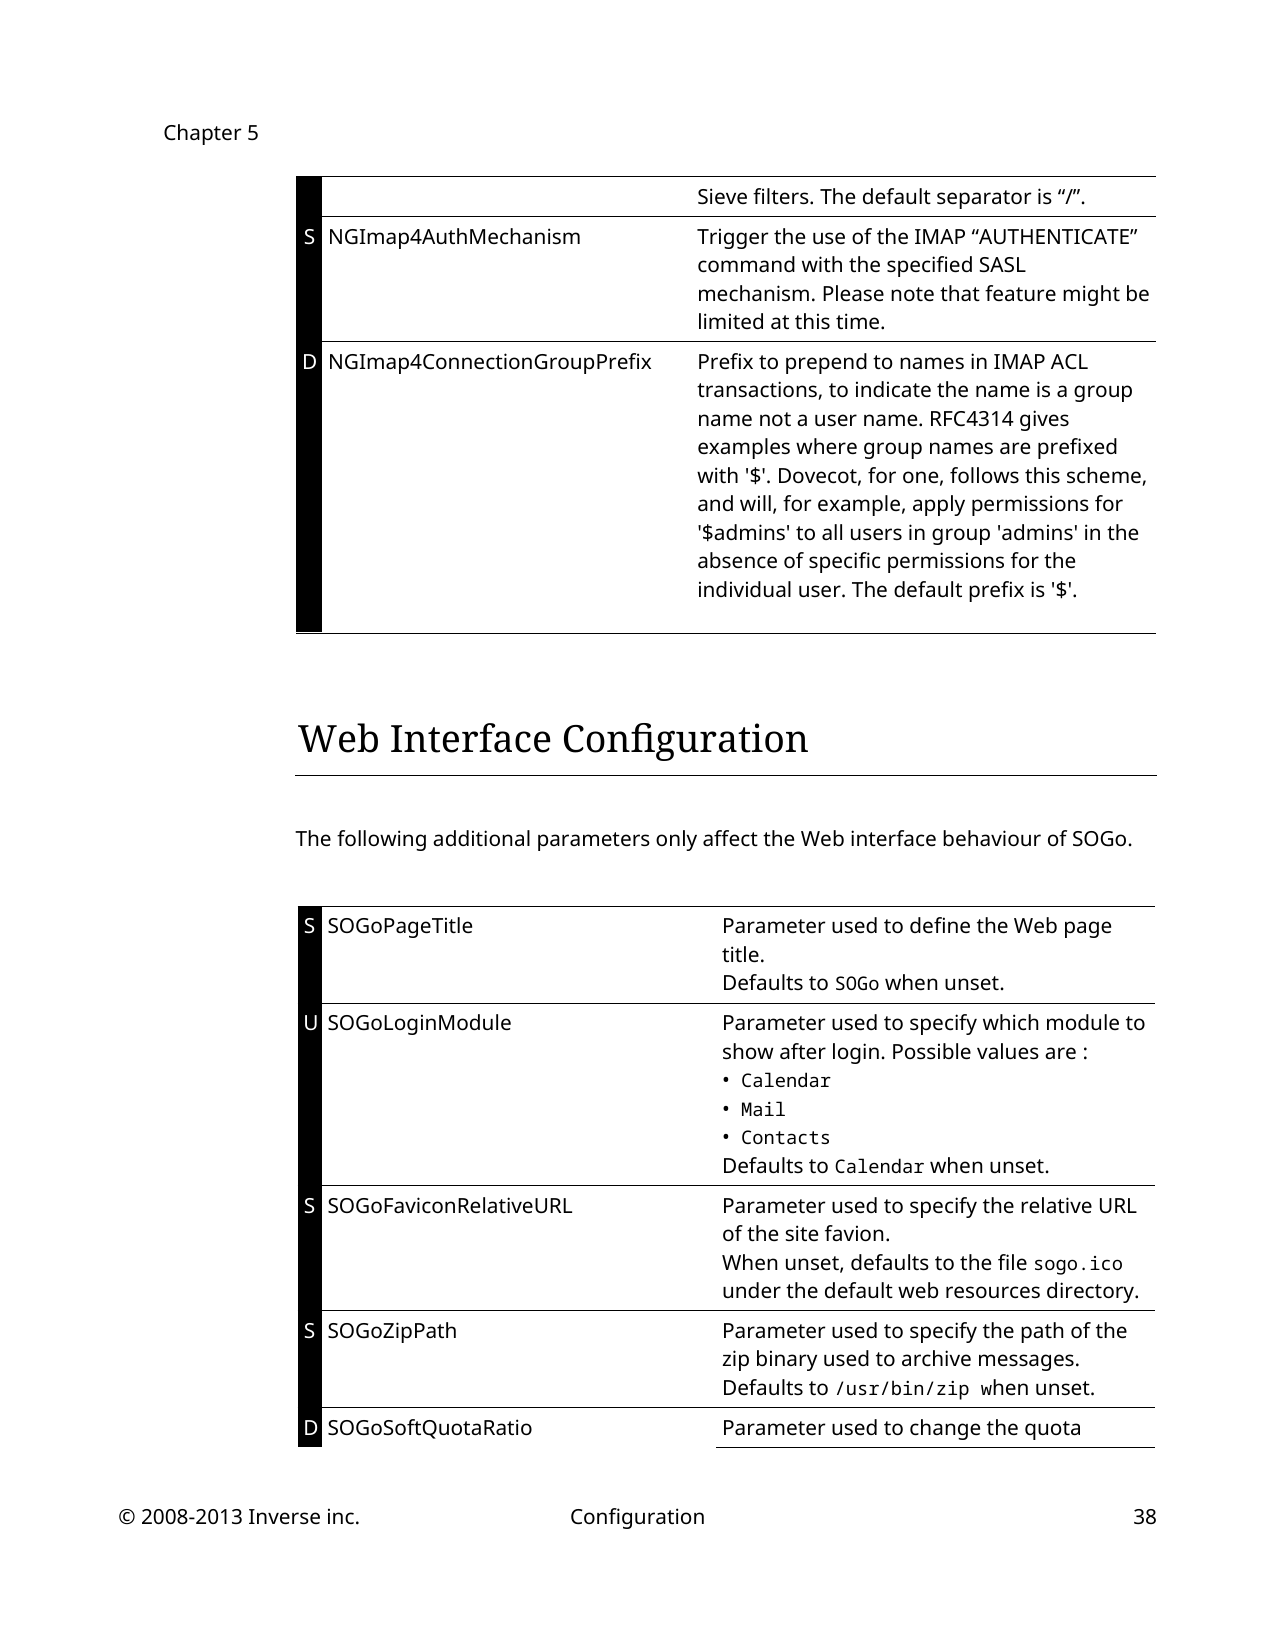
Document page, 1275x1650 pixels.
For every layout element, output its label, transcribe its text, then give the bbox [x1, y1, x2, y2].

subtitle Web Interface Configuration [295, 712, 1157, 775]
table_cell Parameter used to specify the relative URL of the site favion. When unset, defaults to the file sogo.ico under the default web resources directory. [716, 1186, 1155, 1310]
table_cell SOGoLoginModule [322, 1004, 716, 1185]
table_header SOGoPageTitle [322, 907, 716, 1003]
table_cell S [298, 1186, 322, 1310]
table_cell S [298, 1311, 322, 1407]
table_cell Parameter used to specify which module to show after login. Possible values are : • Calendar • Mail • Contacts Defaults to Calendar when unset. [716, 1004, 1155, 1185]
table_cell D [298, 1408, 322, 1447]
text The following additional parameters only affect the Web interface behaviour of SOGo. [295, 824, 1157, 852]
table_cell [322, 177, 691, 216]
table_cell Parameter used to specify the path of the zip binary used to archive messages. Defaults to /usr/bin/zip when unset. [716, 1311, 1155, 1407]
table_cell D [296, 342, 322, 632]
table_cell S [296, 217, 322, 341]
table_cell Sieve filters. The default separator is “/”. [691, 177, 1156, 216]
table_cell Trigger the use of the IMAP “AUTHENTICATE” command with the specified SASL mechanism. Please note that feature might be limited at this time. [691, 217, 1156, 341]
table_cell U [298, 1004, 322, 1185]
table_header Parameter used to define the Web page title. Defaults to SOGo when unset. [716, 907, 1155, 1003]
table_cell SOGoFaviconRelativeURL [322, 1186, 716, 1310]
table_cell SOGoSoftQuotaRatio [322, 1408, 716, 1447]
table_cell NGImap4ConnectionGroupPrefix [322, 342, 691, 632]
table_cell NGImap4AuthMechanism [322, 217, 691, 341]
table_cell [296, 177, 322, 216]
table_cell SOGoZipPath [322, 1311, 716, 1407]
table_header S [298, 907, 322, 1003]
table_cell Prefix to prepend to names in IMAP ACL transactions, to indicate the name is a group name not a user name. RFC4314 gives examples where group names are prefixed with '$'. Dovecot, for one, follows this scheme, and will, for example, apply permissions for '$admins' to all users in group 'admins' in the absence of specific permissions for the individual user. The default prefix is '$'. [691, 342, 1156, 632]
table_cell Parameter used to change the quota [716, 1408, 1155, 1447]
